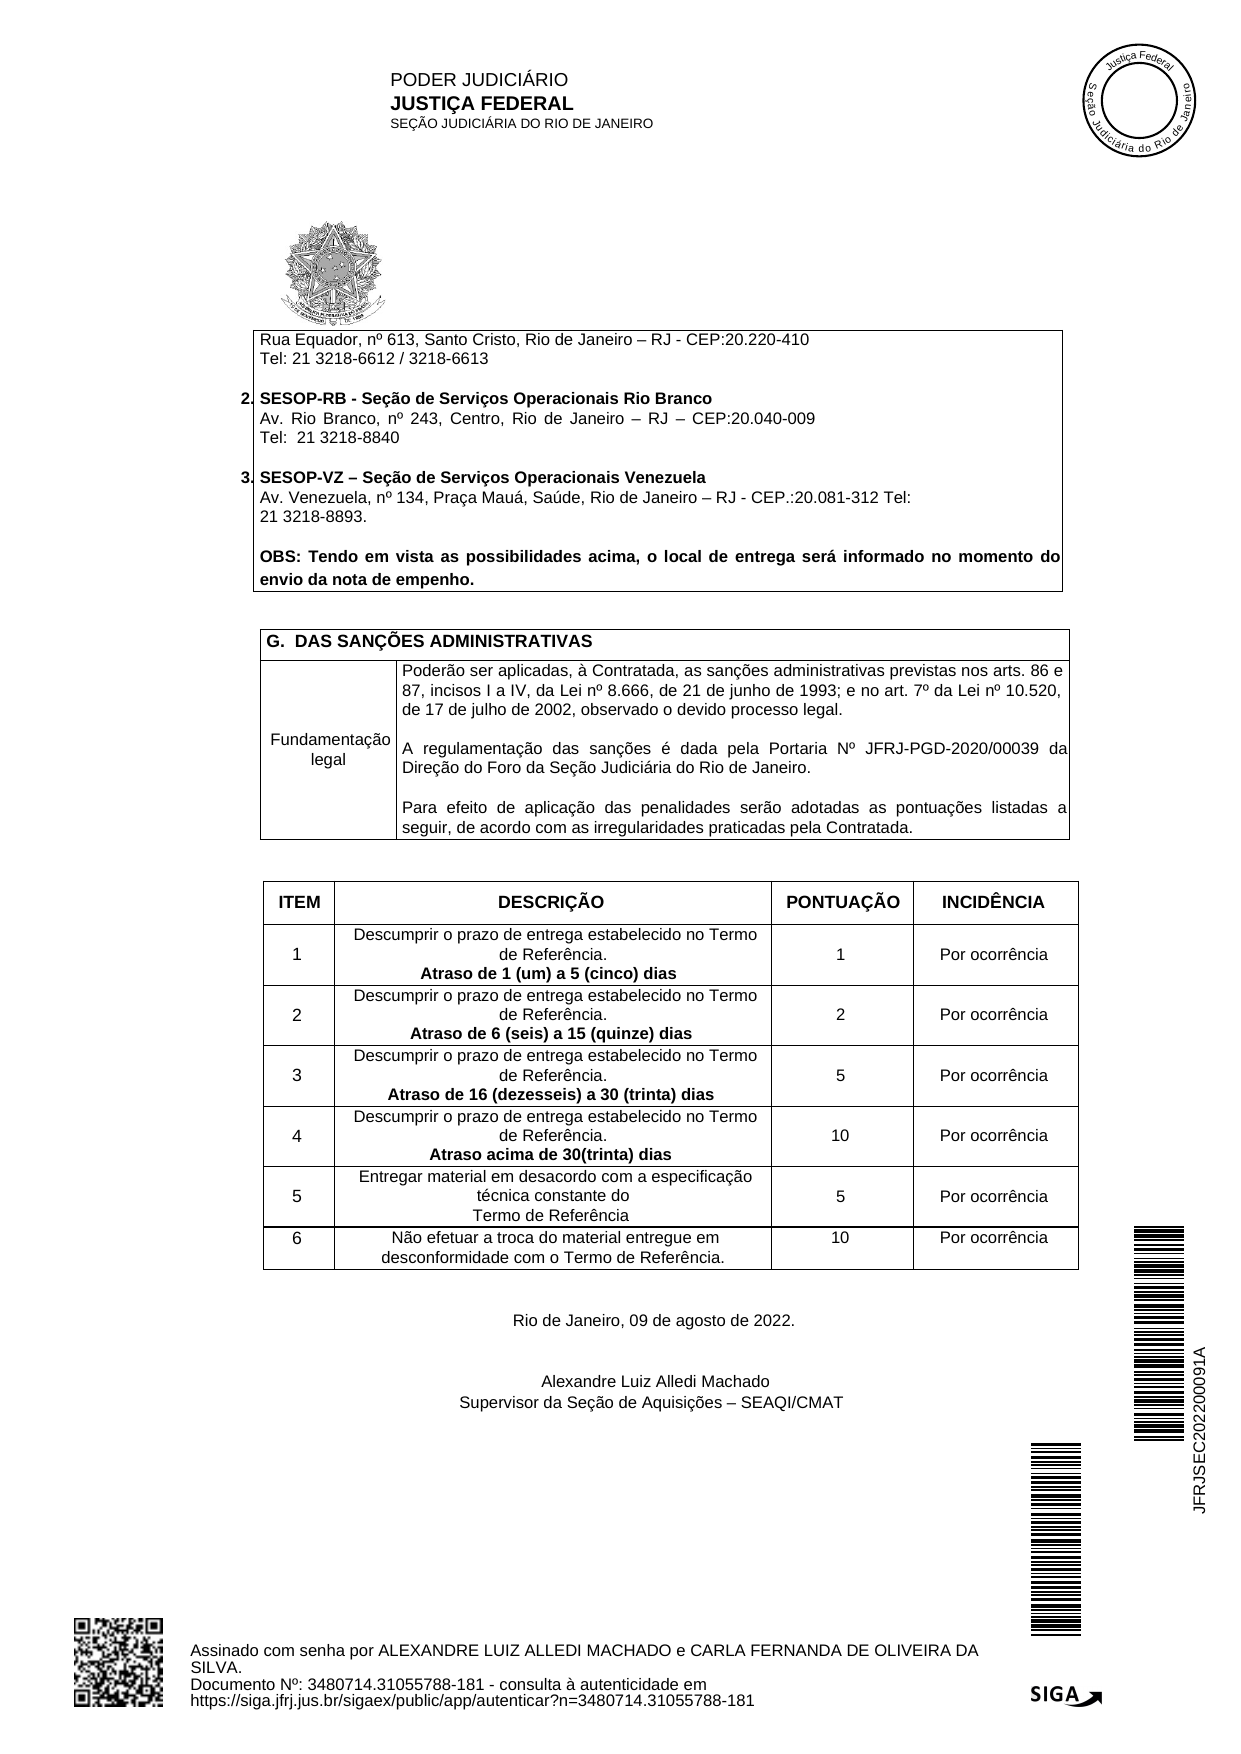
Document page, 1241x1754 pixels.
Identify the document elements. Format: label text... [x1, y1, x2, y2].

table_cell Poderão ser aplicadas, à Contratada, as sanções administrativas previstas nos arts. 86 e 87, incisos I a IV, da Lei nº 8.666, de 21 de junho de 1993; e no art. 7º da Lei nº 10.520, de 17 de julho de 2002, observado o devido processo legal. A regulamentação das sanções é dada pela Portaria Nº JFRJ-PGD-2020/00039 da Direção do Foro da Seção Judiciária do Rio de Janeiro. Para efeito de aplicação das penalidades serão adotadas as pontuações listadas a seguir, de acordo com as irregularidades praticadas pela Contratada. [397, 661, 1069, 839]
text Rio de Janeiro, 09 de agosto de 2022. [513, 1311, 1049, 1330]
table_header DESCRIÇÃO [335, 882, 771, 924]
text Alexandre Luiz Alledi Machado [541, 1372, 1049, 1391]
table_cell Por ocorrência [914, 1107, 1078, 1166]
table_cell Fundamentação legal [261, 661, 396, 839]
table_cell 10 [772, 1228, 913, 1269]
table_cell Descumprir o prazo de entrega estabelecido no Termo de Referência. Atraso de 1 (um) a 5 (cinco) dias [335, 925, 771, 985]
table_header INCIDÊNCIA [914, 882, 1078, 924]
table_cell 5 [264, 1167, 334, 1226]
text Supervisor da Seção de Aquisições – SEAQI/CMAT [266, 1393, 848, 1412]
table_cell Não efetuar a troca do material entregue em desconformidade com o Termo de Referência. [335, 1228, 771, 1269]
table_cell Por ocorrência [914, 986, 1078, 1045]
table_cell Por ocorrência [914, 925, 1078, 985]
table_cell Descumprir o prazo de entrega estabelecido no Termo de Referência. Atraso acima de 30(trinta) dias [335, 1107, 771, 1166]
table_header ITEM [264, 882, 334, 924]
table_cell Descumprir o prazo de entrega estabelecido no Termo de Referência. Atraso de 16 (dezesseis) a 30 (trinta) dias [335, 1046, 771, 1106]
table_cell 2 [264, 986, 334, 1045]
table_cell Rua Equador, nº 613, Santo Cristo, Rio de Janeiro – RJ - CEP:20.220-410 Tel: 21 3218-6612 / 3218-6613 SESOP-RB - Seção de Serviços Operacionais Rio Branco Av. Rio Branco, nº 243, Centro, Rio de Janeiro – RJ – CEP:20.040-009 Tel: 21 3218-8840 SESOP-VZ – Seção de Serviços Operacionais Venezuela Av. Venezuela, nº 134, Praça Mauá, Saúde, Rio de Janeiro – RJ - CEP.:20.081-312 Tel: 21 3218-8893. OBS: Tendo em vista as possibilidades acima, o local de entrega será informado no momento do envio da nota de empenho. [254, 331, 1062, 591]
table_cell 6 [264, 1228, 334, 1269]
table_cell 1 [772, 925, 913, 985]
table_cell Por ocorrência [914, 1046, 1078, 1106]
table_header PONTUAÇÃO [772, 882, 913, 924]
table_cell Entregar material em desacordo com a especificação técnica constante do Termo de Referência [335, 1167, 771, 1226]
table_cell Por ocorrência [914, 1167, 1078, 1226]
table_cell Por ocorrência [914, 1228, 1078, 1269]
table_cell 1 [264, 925, 334, 985]
table_cell 5 [772, 1046, 913, 1106]
table_header G. DAS SANÇÕES ADMINISTRATIVAS [261, 630, 1069, 660]
table_cell 10 [772, 1107, 913, 1166]
table_cell 3 [264, 1046, 334, 1106]
table_cell 4 [264, 1107, 334, 1166]
table_cell Descumprir o prazo de entrega estabelecido no Termo de Referência. Atraso de 6 (seis) a 15 (quinze) dias [335, 986, 771, 1045]
table_cell 2 [772, 986, 913, 1045]
table_cell 5 [772, 1167, 913, 1226]
